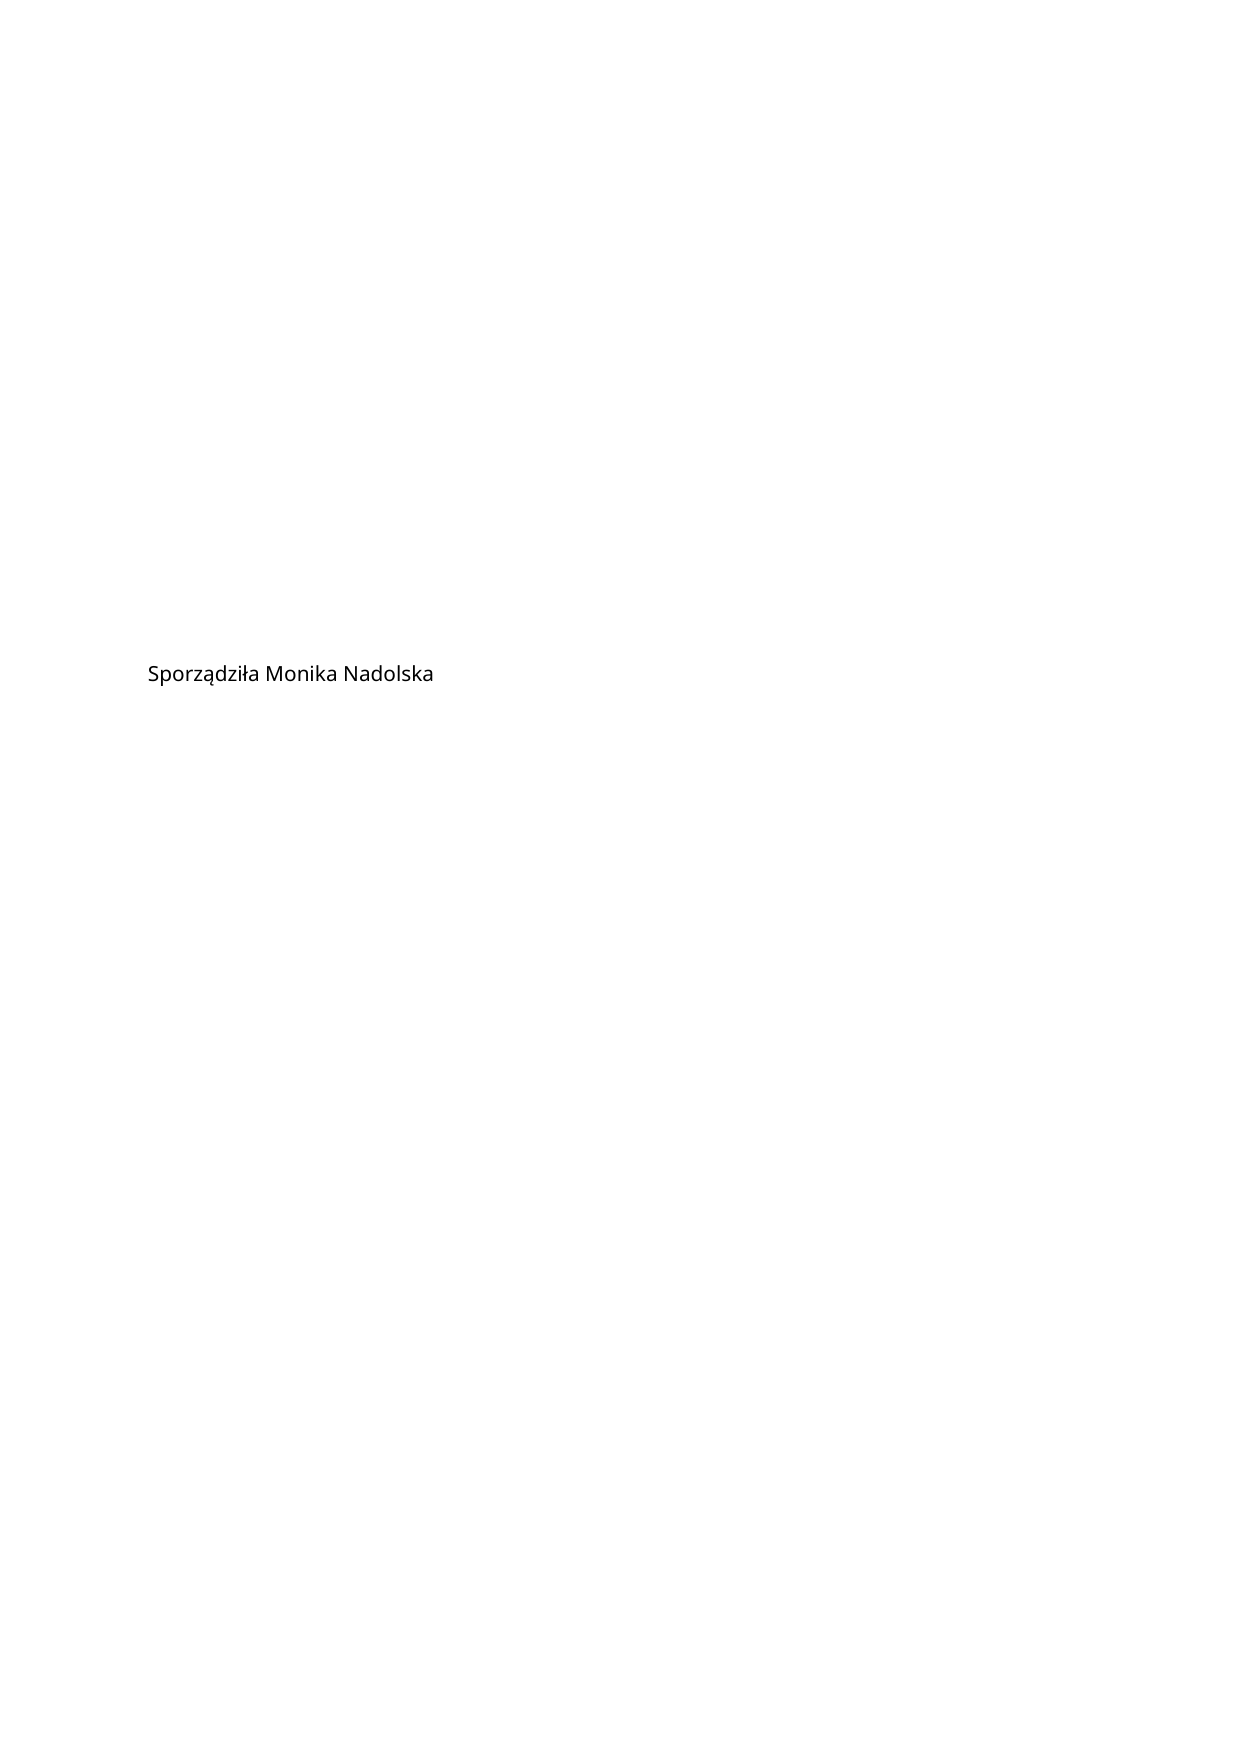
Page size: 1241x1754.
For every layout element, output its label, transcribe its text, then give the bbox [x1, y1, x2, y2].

text Sporządziła Monika Nadolska [148, 659, 1093, 687]
